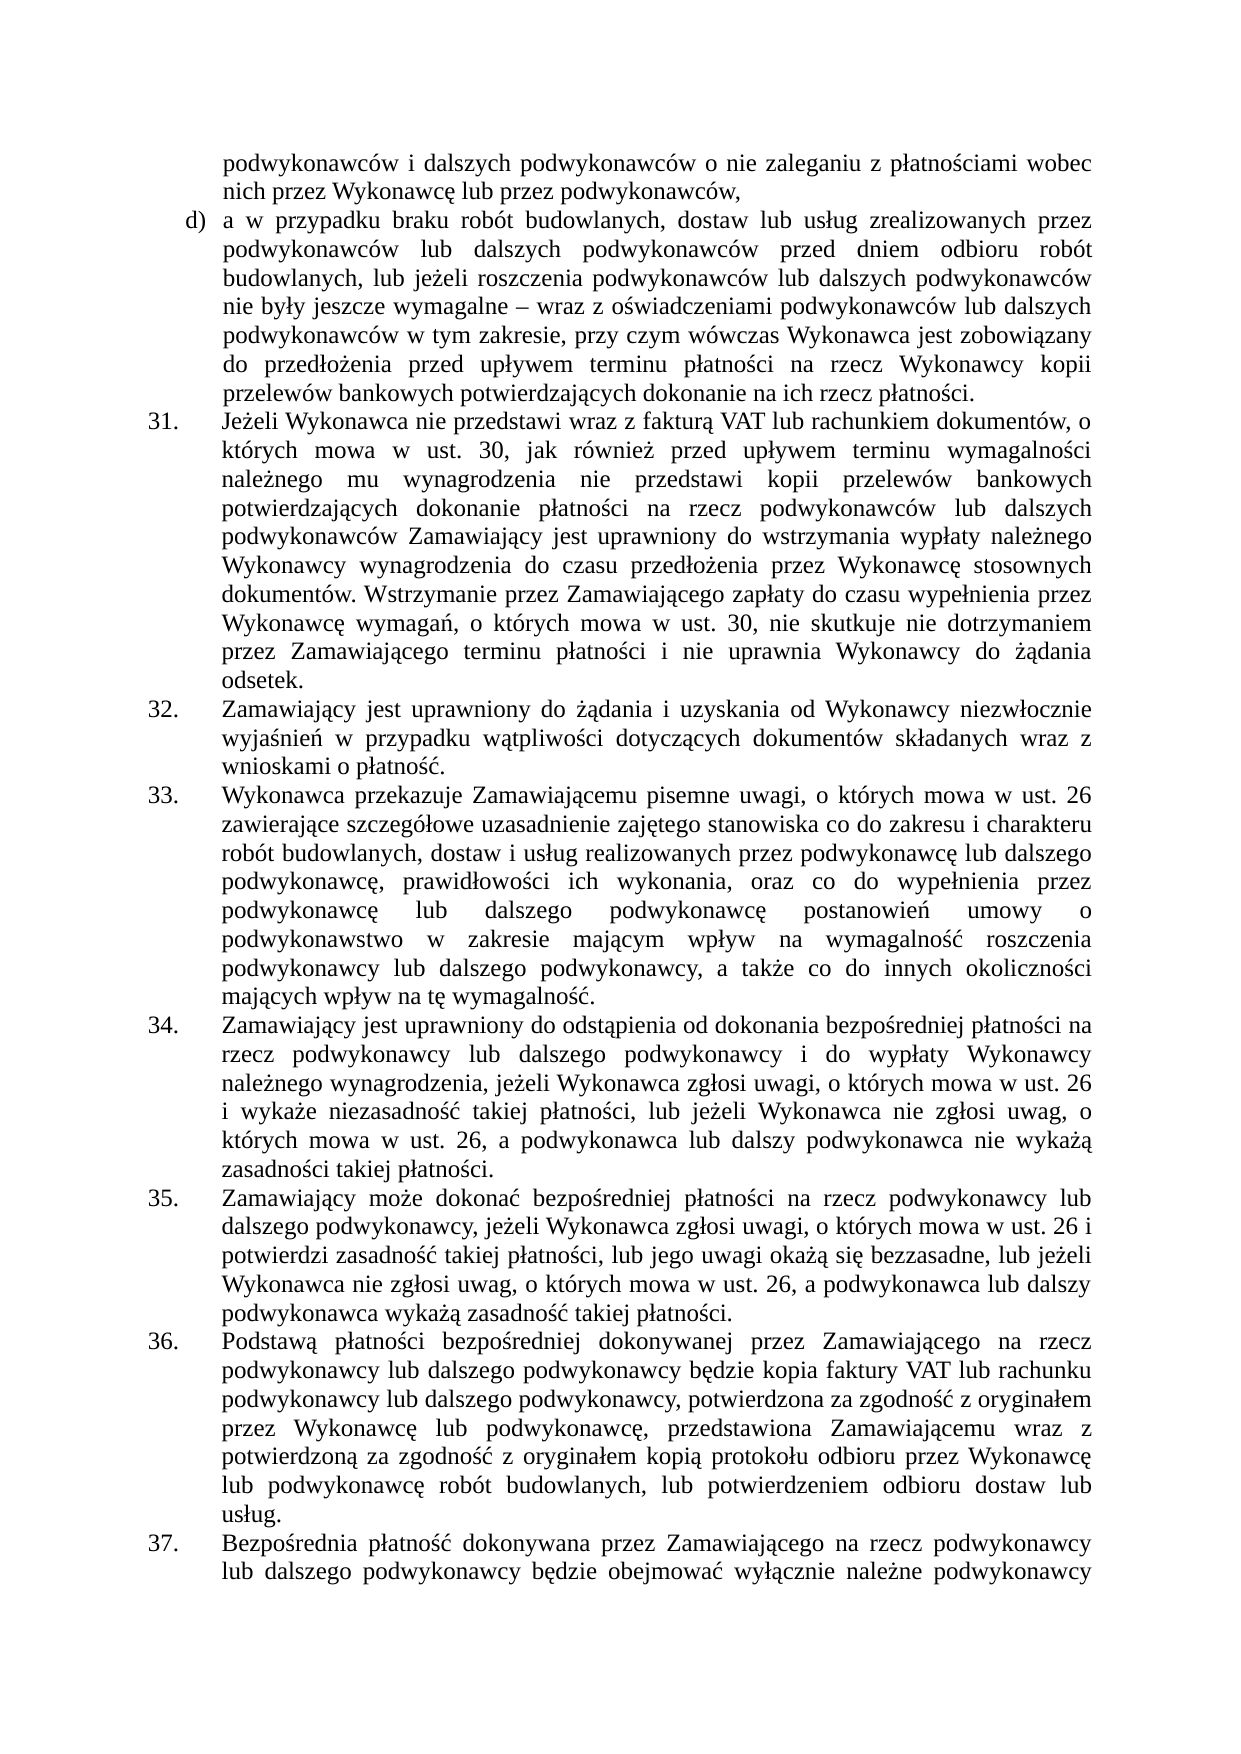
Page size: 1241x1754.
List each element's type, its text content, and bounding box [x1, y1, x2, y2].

list Podstawą płatności bezpośredniej dokonywanej przez Zamawiającego na rzecz podwykonawcy lub dalszego podwykonawcy będzie kopia faktury VAT lub rachunku podwykonawcy lub dalszego podwykonawcy, potwierdzona za zgodność z oryginałem przez Wykonawcę lub podwykonawcę, przedstawiona Zamawiającemu wraz z potwierdzoną za zgodność z oryginałem kopią protokołu odbioru przez Wykonawcę lub podwykonawcę robót budowlanych, lub potwierdzeniem odbioru dostaw lub usług. [148, 1326, 1093, 1528]
list Zamawiający jest uprawniony do żądania i uzyskania od Wykonawcy niezwłocznie wyjaśnień w przypadku wątpliwości dotyczących dokumentów składanych wraz z wnioskami o płatność. [148, 694, 1093, 780]
list a w przypadku braku robót budowlanych, dostaw lub usług zrealizowanych przez podwykonawców lub dalszych podwykonawców przed dniem odbioru robót budowlanych, lub jeżeli roszczenia podwykonawców lub dalszych podwykonawców nie były jeszcze wymagalne – wraz z oświadczeniami podwykonawców lub dalszych podwykonawców w tym zakresie, przy czym wówczas Wykonawca jest zobowiązany do przedłożenia przed upływem terminu płatności na rzecz Wykonawcy kopii przelewów bankowych potwierdzających dokonanie na ich rzecz płatności. [185, 205, 1093, 406]
list Jeżeli Wykonawca nie przedstawi wraz z fakturą VAT lub rachunkiem dokumentów, o których mowa w ust. 30, jak również przed upływem terminu wymagalności należnego mu wynagrodzenia nie przedstawi kopii przelewów bankowych potwierdzających dokonanie płatności na rzecz podwykonawców lub dalszych podwykonawców Zamawiający jest uprawniony do wstrzymania wypłaty należnego Wykonawcy wynagrodzenia do czasu przedłożenia przez Wykonawcę stosownych dokumentów. Wstrzymanie przez Zamawiającego zapłaty do czasu wypełnienia przez Wykonawcę wymagań, o których mowa w ust. 30, nie skutkuje nie dotrzymaniem przez Zamawiającego terminu płatności i nie uprawnia Wykonawcy do żądania odsetek. [148, 406, 1093, 694]
list Zamawiający jest uprawniony do odstąpienia od dokonania bezpośredniej płatności na rzecz podwykonawcy lub dalszego podwykonawcy i do wypłaty Wykonawcy należnego wynagrodzenia, jeżeli Wykonawca zgłosi uwagi, o których mowa w ust. 26 i wykaże niezasadność takiej płatności, lub jeżeli Wykonawca nie zgłosi uwag, o których mowa w ust. 26, a podwykonawca lub dalszy podwykonawca nie wykażą zasadności takiej płatności. [148, 1010, 1093, 1183]
list Wykonawca przekazuje Zamawiającemu pisemne uwagi, o których mowa w ust. 26 zawierające szczegółowe uzasadnienie zajętego stanowiska co do zakresu i charakteru robót budowlanych, dostaw i usług realizowanych przez podwykonawcę lub dalszego podwykonawcę, prawidłowości ich wykonania, oraz co do wypełnienia przez podwykonawcę lub dalszego podwykonawcę postanowień umowy o podwykonawstwo w zakresie mającym wpływ na wymagalność roszczenia podwykonawcy lub dalszego podwykonawcy, a także co do innych okoliczności mających wpływ na tę wymagalność. [148, 780, 1093, 1010]
list Bezpośrednia płatność dokonywana przez Zamawiającego na rzecz podwykonawcy lub dalszego podwykonawcy będzie obejmować wyłącznie należne podwykonawcy [148, 1528, 1093, 1585]
list podwykonawców i dalszych podwykonawców o nie zaleganiu z płatnościami wobec nich przez Wykonawcę lub przez podwykonawców, [185, 148, 1093, 205]
list Zamawiający może dokonać bezpośredniej płatności na rzecz podwykonawcy lub dalszego podwykonawcy, jeżeli Wykonawca zgłosi uwagi, o których mowa w ust. 26 i potwierdzi zasadność takiej płatności, lub jego uwagi okażą się bezzasadne, lub jeżeli Wykonawca nie zgłosi uwag, o których mowa w ust. 26, a podwykonawca lub dalszy podwykonawca wykażą zasadność takiej płatności. [148, 1183, 1093, 1326]
